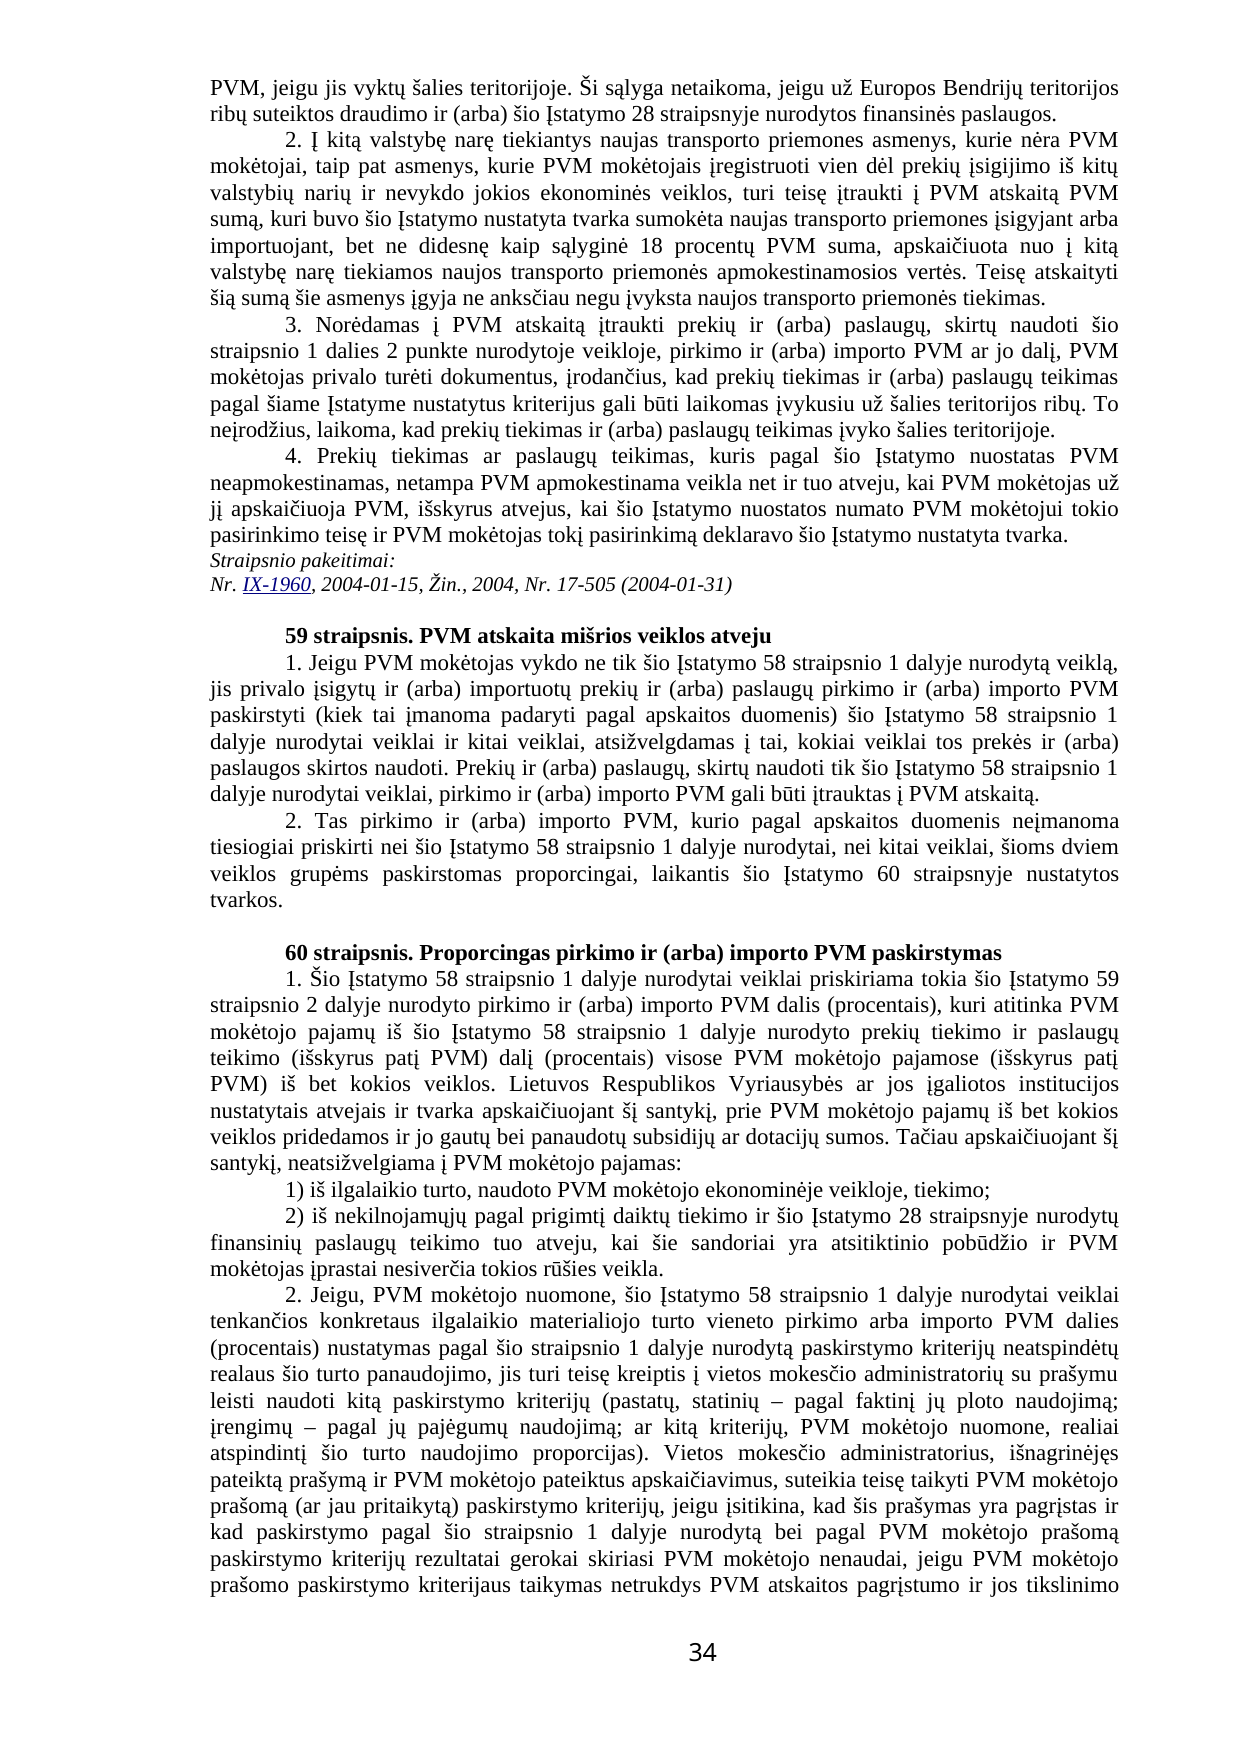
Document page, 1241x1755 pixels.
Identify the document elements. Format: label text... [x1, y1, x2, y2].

text 2. Į kitą valstybę narę tiekiantys naujas transporto priemones asmenys, kurie nėra PVM mokėtojai, taip pat asmenys, kurie PVM mokėtojais įregistruoti vien dėl prekių įsigijimo iš kitų valstybių narių ir nevykdo jokios ekonominės veiklos, turi teisę įtraukti į PVM atskaitą PVM sumą, kuri buvo šio Įstatymo nustatyta tvarka sumokėta naujas transporto priemones įsigyjant arba importuojant, bet ne didesnę kaip sąlyginė 18 procentų PVM suma, apskaičiuota nuo į kitą valstybę narę tiekiamos naujos transporto priemonės apmokestinamosios vertės. Teisę atskaityti šią sumą šie asmenys įgyja ne anksčiau negu įvyksta naujos transporto priemonės tiekimas. [210, 126, 1120, 311]
text 1. Šio Įstatymo 58 straipsnio 1 dalyje nurodytai veiklai priskiriama tokia šio Įstatymo 59 straipsnio 2 dalyje nurodyto pirkimo ir (arba) importo PVM dalis (procentais), kuri atitinka PVM mokėtojo pajamų iš šio Įstatymo 58 straipsnio 1 dalyje nurodyto prekių tiekimo ir paslaugų teikimo (išskyrus patį PVM) dalį (procentais) visose PVM mokėtojo pajamose (išskyrus patį PVM) iš bet kokios veiklos. Lietuvos Respublikos Vyriausybės ar jos įgaliotos institucijos nustatytais atvejais ir tvarka apskaičiuojant šį santykį, prie PVM mokėtojo pajamų iš bet kokios veiklos pridedamos ir jo gautų bei panaudotų subsidijų ar dotacijų sumos. Tačiau apskaičiuojant šį santykį, neatsižvelgiama į PVM mokėtojo pajamas: [210, 965, 1120, 1176]
text 59 straipsnis. PVM atskaita mišrios veiklos atveju [210, 622, 1120, 649]
text Straipsnio pakeitimai: [210, 548, 1120, 572]
text Nr. IX-1960, 2004-01-15, Žin., 2004, Nr. 17-505 (2004-01-31) [210, 572, 1120, 596]
text 4. Prekių tiekimas ar paslaugų teikimas, kuris pagal šio Įstatymo nuostatas PVM neapmokestinamas, netampa PVM apmokestinama veikla net ir tuo atveju, kai PVM mokėtojas už jį apskaičiuoja PVM, išskyrus atvejus, kai šio Įstatymo nuostatos numato PVM mokėtojui tokio pasirinkimo teisę ir PVM mokėtojas tokį pasirinkimą deklaravo šio Įstatymo nustatyta tvarka. [210, 442, 1120, 548]
text 2. Jeigu, PVM mokėtojo nuomone, šio Įstatymo 58 straipsnio 1 dalyje nurodytai veiklai tenkančios konkretaus ilgalaikio materialiojo turto vieneto pirkimo arba importo PVM dalies (procentais) nustatymas pagal šio straipsnio 1 dalyje nurodytą paskirstymo kriterijų neatspindėtų realaus šio turto panaudojimo, jis turi teisę kreiptis į vietos mokesčio administratorių su prašymu leisti naudoti kitą paskirstymo kriterijų (pastatų, statinių – pagal faktinį jų ploto naudojimą; įrengimų – pagal jų pajėgumų naudojimą; ar kitą kriterijų, PVM mokėtojo nuomone, realiai atspindintį šio turto naudojimo proporcijas). Vietos mokesčio administratorius, išnagrinėjęs pateiktą prašymą ir PVM mokėtojo pateiktus apskaičiavimus, suteikia teisę taikyti PVM mokėtojo prašomą (ar jau pritaikytą) paskirstymo kriterijų, jeigu įsitikina, kad šis prašymas yra pagrįstas ir kad paskirstymo pagal šio straipsnio 1 dalyje nurodytą bei pagal PVM mokėtojo prašomą paskirstymo kriterijų rezultatai gerokai skiriasi PVM mokėtojo nenaudai, jeigu PVM mokėtojo prašomo paskirstymo kriterijaus taikymas netrukdys PVM atskaitos pagrįstumo ir jos tikslinimo [210, 1281, 1120, 1597]
text PVM, jeigu jis vyktų šalies teritorijoje. Ši sąlyga netaikoma, jeigu už Europos Bendrijų teritorijos ribų suteiktos draudimo ir (arba) šio Įstatymo 28 straipsnyje nurodytos finansinės paslaugos. [210, 73, 1120, 126]
text 3. Norėdamas į PVM atskaitą įtraukti prekių ir (arba) paslaugų, skirtų naudoti šio straipsnio 1 dalies 2 punkte nurodytoje veikloje, pirkimo ir (arba) importo PVM ar jo dalį, PVM mokėtojas privalo turėti dokumentus, įrodančius, kad prekių tiekimas ir (arba) paslaugų teikimas pagal šiame Įstatyme nustatytus kriterijus gali būti laikomas įvykusiu už šalies teritorijos ribų. To neįrodžius, laikoma, kad prekių tiekimas ir (arba) paslaugų teikimas įvyko šalies teritorijoje. [210, 311, 1120, 442]
text 2) iš nekilnojamųjų pagal prigimtį daiktų tiekimo ir šio Įstatymo 28 straipsnyje nurodytų finansinių paslaugų teikimo tuo atveju, kai šie sandoriai yra atsitiktinio pobūdžio ir PVM mokėtojas įprastai nesiverčia tokios rūšies veikla. [210, 1202, 1120, 1281]
text 2. Tas pirkimo ir (arba) importo PVM, kurio pagal apskaitos duomenis neįmanoma tiesiogiai priskirti nei šio Įstatymo 58 straipsnio 1 dalyje nurodytai, nei kitai veiklai, šioms dviem veiklos grupėms paskirstomas proporcingai, laikantis šio Įstatymo 60 straipsnyje nustatytos tvarkos. [210, 807, 1120, 912]
text 1) iš ilgalaikio turto, naudoto PVM mokėtojo ekonominėje veikloje, tiekimo; [210, 1176, 1120, 1202]
text 60 straipsnis. Proporcingas pirkimo ir (arba) importo PVM paskirstymas [210, 939, 1120, 965]
text 1. Jeigu PVM mokėtojas vykdo ne tik šio Įstatymo 58 straipsnio 1 dalyje nurodytą veiklą, jis privalo įsigytų ir (arba) importuotų prekių ir (arba) paslaugų pirkimo ir (arba) importo PVM paskirstyti (kiek tai įmanoma padaryti pagal apskaitos duomenis) šio Įstatymo 58 straipsnio 1 dalyje nurodytai veiklai ir kitai veiklai, atsižvelgdamas į tai, kokiai veiklai tos prekės ir (arba) paslaugos skirtos naudoti. Prekių ir (arba) paslaugų, skirtų naudoti tik šio Įstatymo 58 straipsnio 1 dalyje nurodytai veiklai, pirkimo ir (arba) importo PVM gali būti įtrauktas į PVM atskaitą. [210, 649, 1120, 807]
